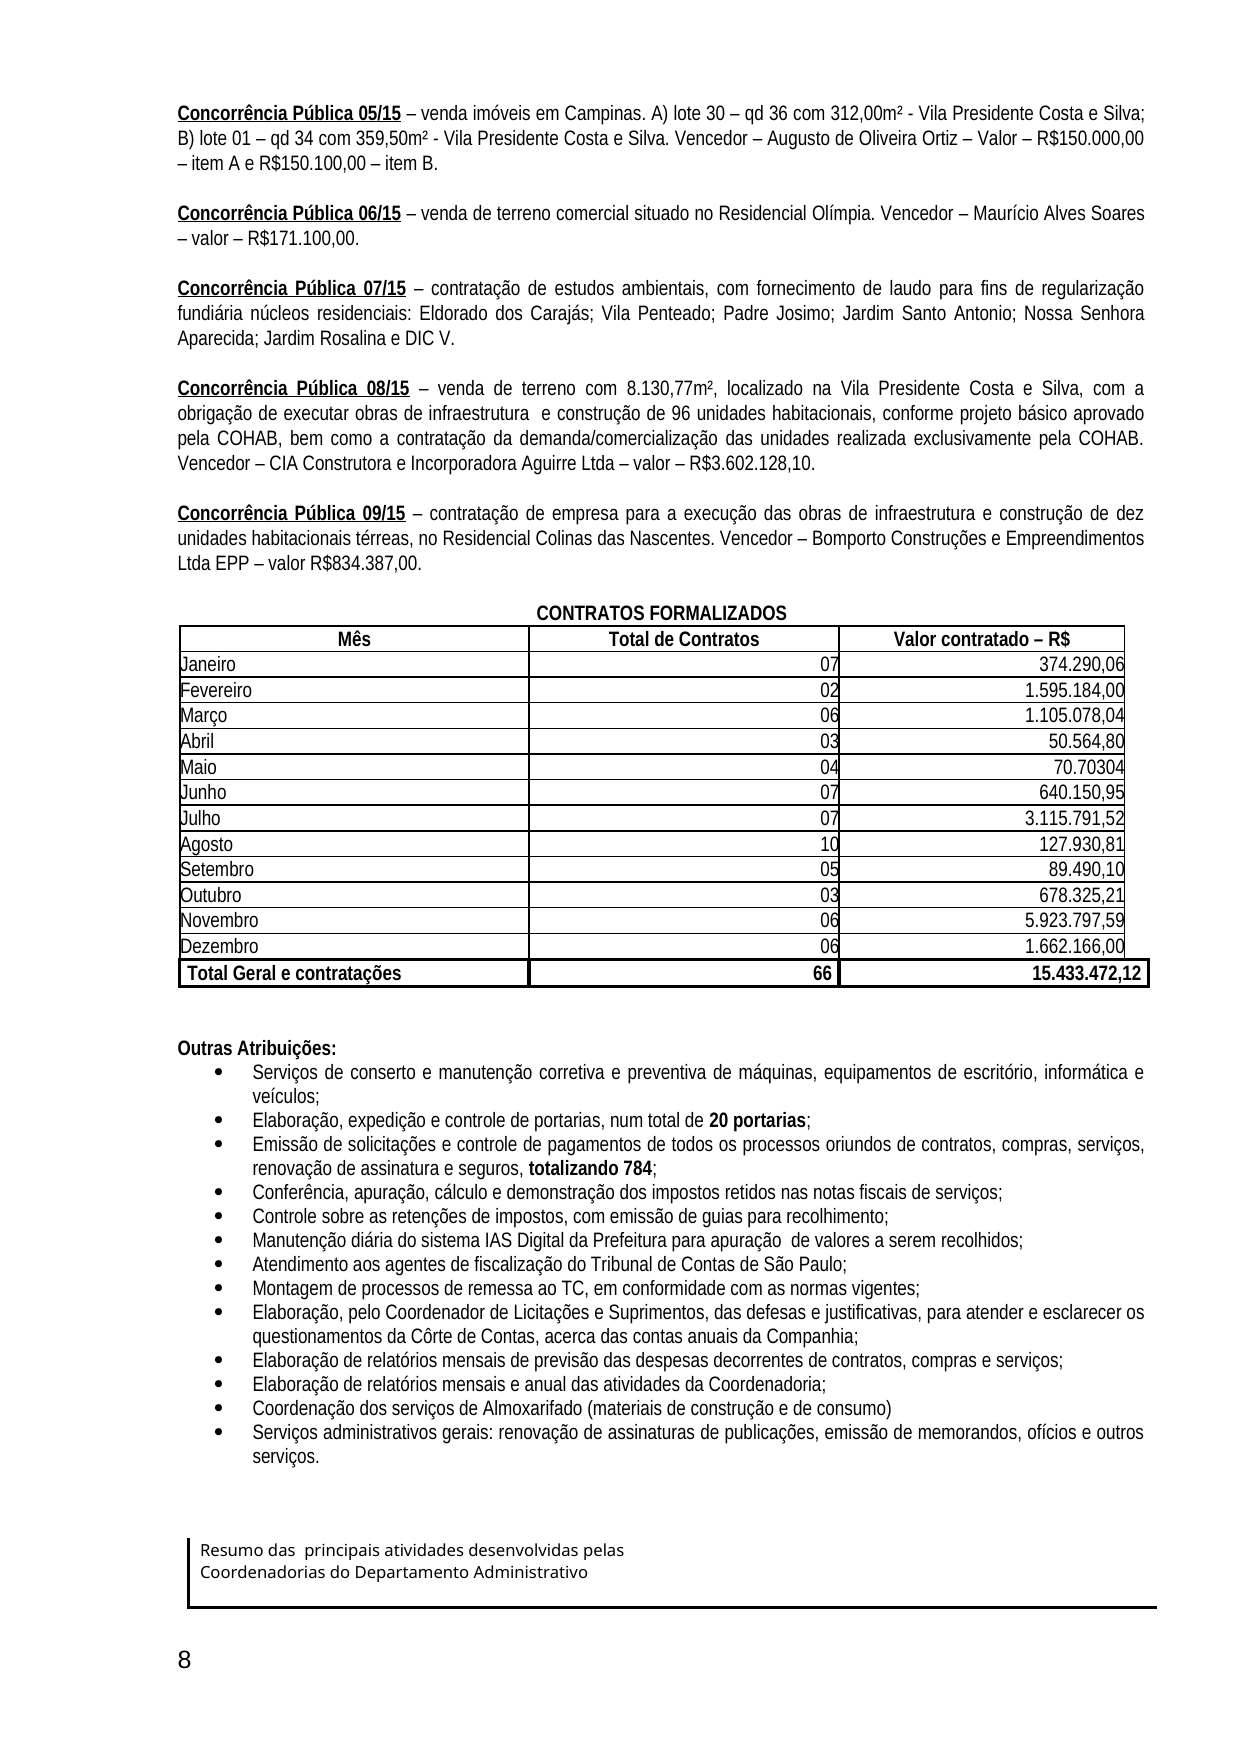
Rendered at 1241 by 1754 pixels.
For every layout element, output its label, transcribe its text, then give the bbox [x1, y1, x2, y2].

table_header Total de Contratos [530, 627, 838, 651]
table_cell [1139, 702, 1145, 727]
table_cell [1139, 881, 1145, 907]
table_cell [1139, 907, 1145, 932]
table_cell Janeiro [181, 652, 528, 676]
list Elaboração de relatórios mensais e anual das atividades da Coordenadoria; [215, 1372, 1146, 1396]
table_cell Dezembro [181, 934, 528, 958]
table_cell [1139, 933, 1145, 958]
list Elaboração, expedição e controle de portarias, num total de 20 portarias; [215, 1108, 1146, 1132]
text Concorrência Pública 06/15 – venda de terreno comercial situado no Residencial Olímpia. Vencedor – Maurício Alves Soares – valor – R$171.100,00. [177, 200, 1146, 250]
list Elaboração de relatórios mensais de previsão das despesas decorrentes de contratos, compras e serviços; [215, 1348, 1146, 1372]
table_cell 06 [530, 908, 838, 932]
text Concorrência Pública 08/15 – venda de terreno com 8.130,77m², localizado na Vila Presidente Costa e Silva, com a obrigação de executar obras de infraestrutura e construção de 96 unidades habitacionais, conforme projeto básico aprovado pela COHAB, bem como a contratação da demanda/comercialização das unidades realizada exclusivamente pela COHAB. Vencedor – CIA Construtora e Incorporadora Aguirre Ltda – valor – R$3.602.128,10. [177, 375, 1146, 475]
table_cell 374.290,06 [840, 652, 1124, 676]
table_cell [1125, 856, 1139, 881]
table_cell Maio [181, 755, 528, 779]
table_cell 66 [531, 961, 837, 985]
table_cell 1.105.078,04 [840, 703, 1124, 727]
text Concorrência Pública 05/15 – venda imóveis em Campinas. A) lote 30 – qd 36 com 312,00m² - Vila Presidente Costa e Silva; B) lote 01 – qd 34 com 359,50m² - Vila Presidente Costa e Silva. Vencedor – Augusto de Oliveira Ortiz – Valor – R$150.000,00 – item A e R$150.100,00 – item B. [177, 100, 1146, 175]
table_cell Total Geral e contratações [181, 961, 527, 985]
table_cell [1139, 830, 1145, 856]
table_cell [1125, 702, 1139, 727]
table_cell 640.150,95 [840, 780, 1124, 804]
list Controle sobre as retenções de impostos, com emissão de guias para recolhimento; [215, 1204, 1146, 1228]
table_cell 06 [530, 703, 838, 727]
table_header [1125, 625, 1139, 651]
table_cell 3.115.791,52 [840, 806, 1124, 830]
table_cell 05 [530, 857, 838, 881]
table_cell [1125, 753, 1139, 779]
table_cell 03 [530, 883, 838, 907]
table_cell [1125, 779, 1139, 804]
list Emissão de solicitações e controle de pagamentos de todos os processos oriundos de contratos, compras, serviços, renovação de assinatura e seguros, totalizando 784; [215, 1132, 1146, 1180]
table_cell [1139, 728, 1145, 753]
table_header Mês [181, 627, 528, 651]
table_cell [1125, 830, 1139, 856]
table_cell 04 [530, 755, 838, 779]
table_cell 03 [530, 729, 838, 753]
text CONTRATOS FORMALIZADOS [177, 600, 1146, 625]
list Atendimento aos agentes de fiscalização do Tribunal de Contas de São Paulo; [215, 1252, 1146, 1276]
table_cell 07 [530, 806, 838, 830]
table_cell 10 [530, 832, 838, 856]
table_cell [1125, 907, 1139, 932]
list Serviços administrativos gerais: renovação de assinaturas de publicações, emissão de memorandos, ofícios e outros serviços. [215, 1419, 1146, 1467]
table_cell Outubro [181, 883, 528, 907]
table_cell 89.490,10 [840, 857, 1124, 881]
table_cell [1139, 753, 1145, 779]
table_cell [1125, 651, 1139, 676]
table_cell Fevereiro [181, 678, 528, 702]
table_cell [1125, 881, 1139, 907]
text Concorrência Pública 09/15 – contratação de empresa para a execução das obras de infraestrutura e construção de dez unidades habitacionais térreas, no Residencial Colinas das Nascentes. Vencedor – Bomporto Construções e Empreendimentos Ltda EPP – valor R$834.387,00. [177, 500, 1146, 575]
table_cell [1139, 856, 1145, 881]
table_cell [1139, 651, 1145, 676]
table_cell [1139, 676, 1145, 702]
table_cell 07 [530, 652, 838, 676]
list Serviços de conserto e manutenção corretiva e preventiva de máquinas, equipamentos de escritório, informática e veículos; [215, 1060, 1146, 1108]
table_cell 5.923.797,59 [840, 908, 1124, 932]
table_cell [1125, 728, 1139, 753]
table_header Valor contratado – R$ [840, 627, 1124, 651]
table_cell 678.325,21 [840, 883, 1124, 907]
table_cell [1125, 804, 1139, 830]
table_cell [1139, 804, 1145, 830]
table_cell 07 [530, 780, 838, 804]
table_header Resumo das principais atividades desenvolvidas pelas Coordenadorias do Departamento Administrativo [190, 1538, 1157, 1606]
table_cell Julho [181, 806, 528, 830]
table_cell Setembro [181, 857, 528, 881]
table_cell 15.433.472,12 [841, 961, 1147, 985]
table_cell Agosto [181, 832, 528, 856]
text Outras Atribuições: [177, 1036, 1146, 1060]
table_cell Junho [181, 780, 528, 804]
table_cell 1.595.184,00 [840, 678, 1124, 702]
list Montagem de processos de remessa ao TC, em conformidade com as normas vigentes; [215, 1276, 1146, 1300]
table_cell 127.930,81 [840, 832, 1124, 856]
table_cell [1125, 676, 1139, 702]
table_cell 02 [530, 678, 838, 702]
table_cell 70.70304 [840, 755, 1124, 779]
list Manutenção diária do sistema IAS Digital da Prefeitura para apuração de valores a serem recolhidos; [215, 1228, 1146, 1252]
list Elaboração, pelo Coordenador de Licitações e Suprimentos, das defesas e justificativas, para atender e esclarecer os questionamentos da Côrte de Contas, acerca das contas anuais da Companhia; [215, 1300, 1146, 1348]
table_cell [1139, 779, 1145, 804]
table_cell Novembro [181, 908, 528, 932]
table_cell Março [181, 703, 528, 727]
list Conferência, apuração, cálculo e demonstração dos impostos retidos nas notas fiscais de serviços; [215, 1180, 1146, 1204]
table_cell 50.564,80 [840, 729, 1124, 753]
table_cell 06 [530, 934, 838, 958]
text Concorrência Pública 07/15 – contratação de estudos ambientais, com fornecimento de laudo para fins de regularização fundiária núcleos residenciais: Eldorado dos Carajás; Vila Penteado; Padre Josimo; Jardim Santo Antonio; Nossa Senhora Aparecida; Jardim Rosalina e DIC V. [177, 275, 1146, 350]
list Coordenação dos serviços de Almoxarifado (materiais de construção e de consumo) [215, 1396, 1146, 1419]
table_cell Abril [181, 729, 528, 753]
table_cell 1.662.166,00 [840, 934, 1124, 958]
table_header [1139, 625, 1145, 651]
table_cell [1125, 933, 1139, 958]
